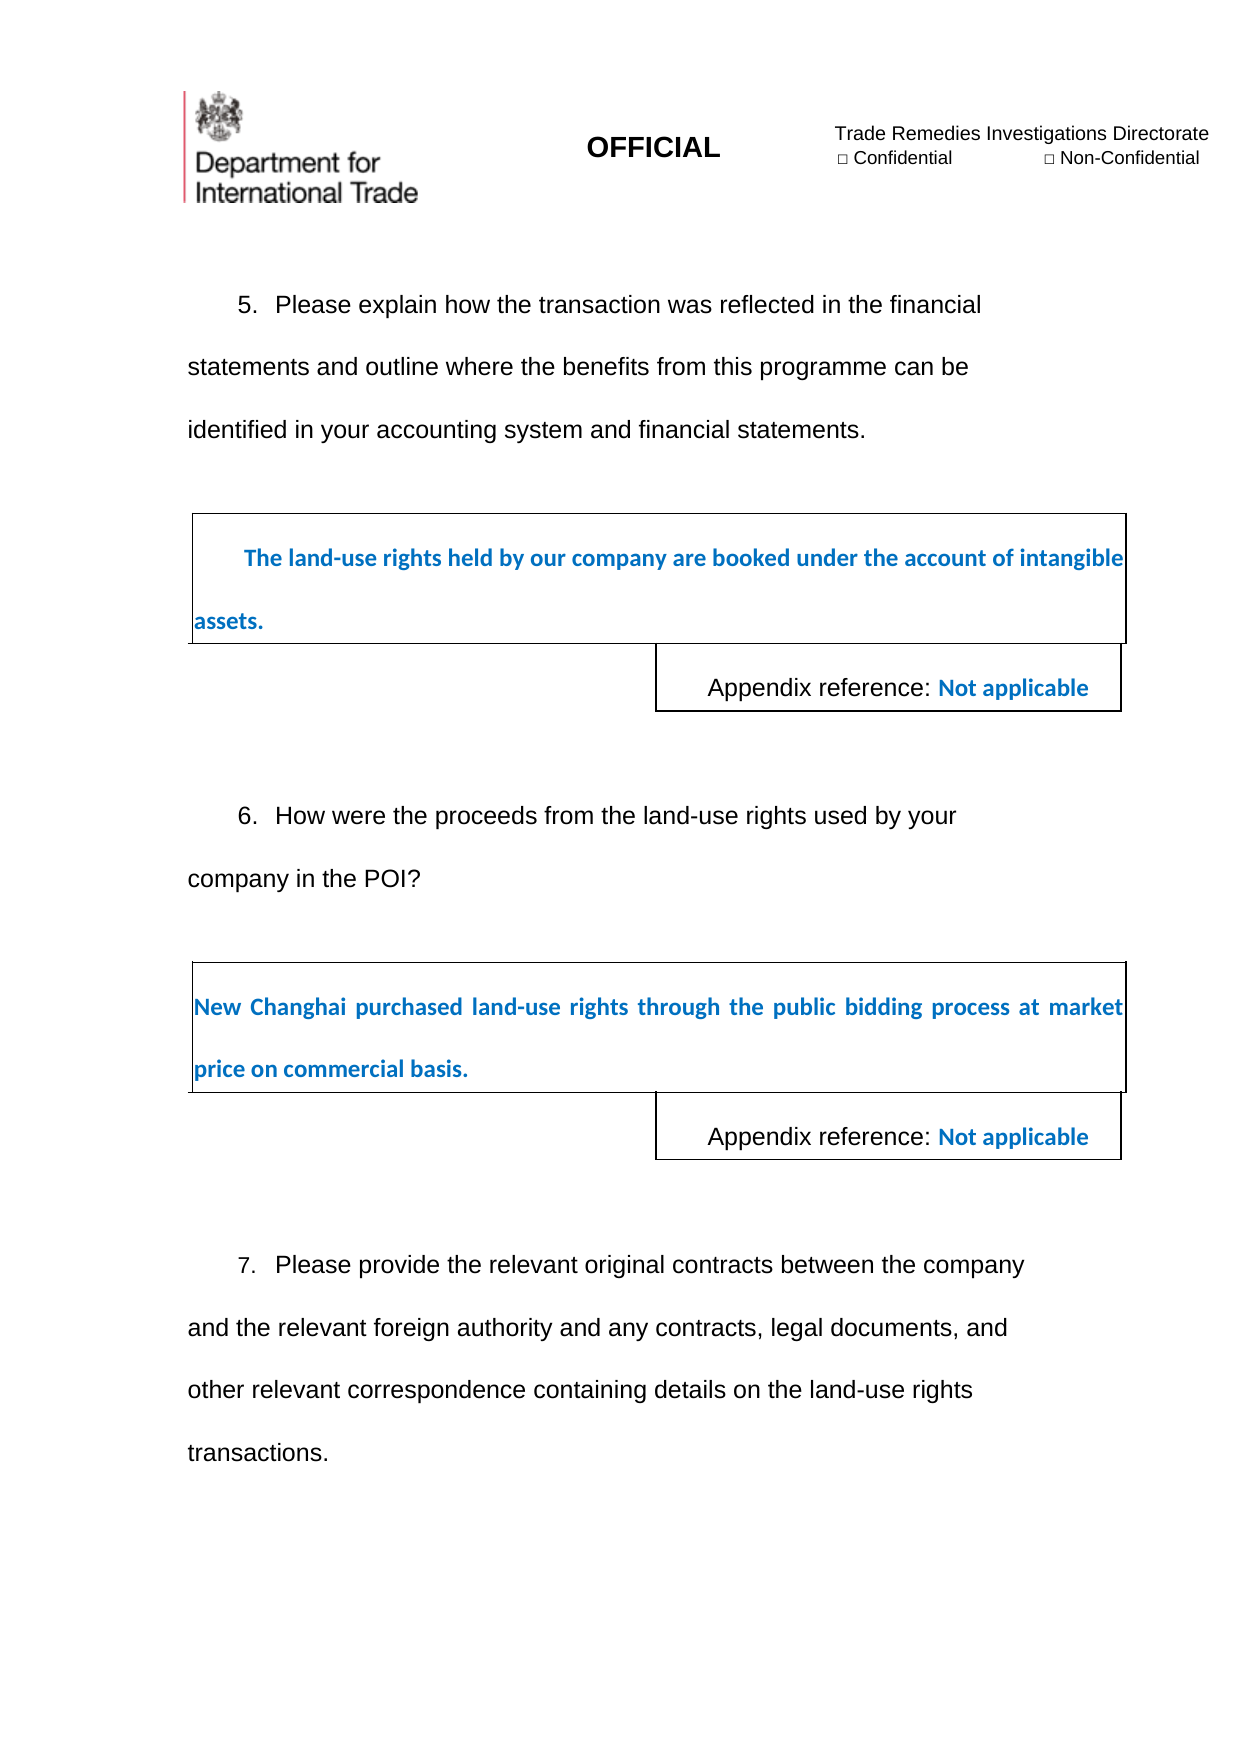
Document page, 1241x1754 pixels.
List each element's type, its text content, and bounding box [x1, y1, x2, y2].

table_cell [188, 1093, 655, 1159]
table_cell [1122, 1093, 1126, 1159]
table_cell Appendix reference: Not applicable [657, 1093, 1120, 1159]
table_cell [1122, 644, 1126, 710]
table_header New Changhai purchased land-use rights through the public bidding process at market price on commercial basis. [193, 963, 1125, 1091]
list Please provide the relevant original contracts between the company and the relevant foreign authority and any contracts, legal documents, and other relevant correspondence containing details on the land-use rights transactions. [187, 1223, 1053, 1473]
table_header The land-use rights held by our company are booked under the account of intangible assets. [193, 514, 1125, 642]
table_cell Appendix reference: Not applicable [657, 644, 1120, 710]
list How were the proceeds from the land-use rights used by your company in the POI? [187, 774, 1053, 899]
list Please explain how the transaction was reflected in the financial statements and outline where the benefits from this programme can be identified in your accounting system and financial statements. [187, 263, 1053, 450]
table_header [188, 513, 192, 642]
table_cell [188, 644, 655, 710]
table_header [188, 961, 192, 1091]
